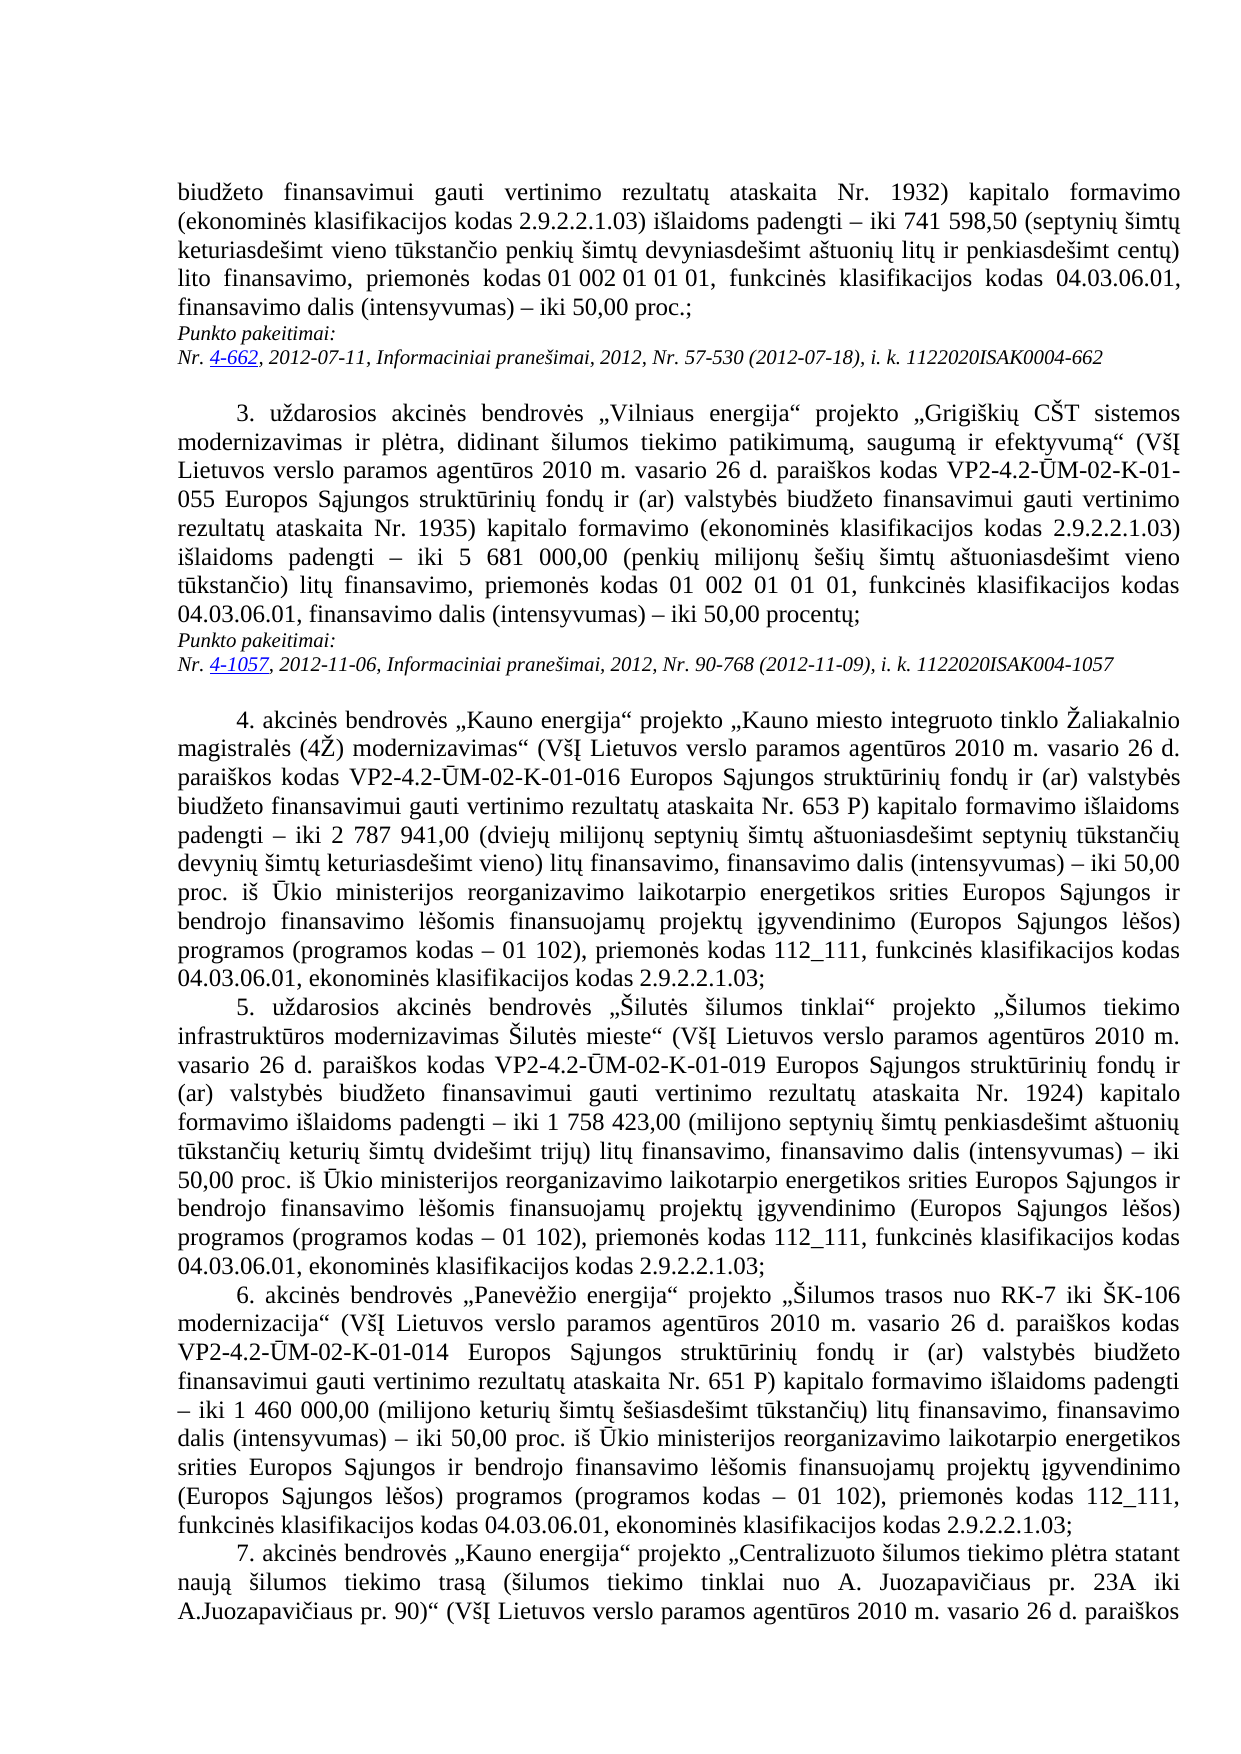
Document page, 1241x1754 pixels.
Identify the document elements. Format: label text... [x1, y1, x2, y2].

text 3. uždarosios akcinės bendrovės „Vilniaus energija“ projekto „Grigiškių CŠT sistemos modernizavimas ir plėtra, didinant šilumos tiekimo patikimumą, saugumą ir efektyvumą“ (VšĮ Lietuvos verslo paramos agentūros 2010 m. vasario 26 d. paraiškos kodas VP2-4.2-ŪM-02-K-01-055 Europos Sąjungos struktūrinių fondų ir (ar) valstybės biudžeto finansavimui gauti vertinimo rezultatų ataskaita Nr. 1935) kapitalo formavimo (ekonominės klasifikacijos kodas 2.9.2.2.1.03) išlaidoms padengti – iki 5 681 000,00 (penkių milijonų šešių šimtų aštuoniasdešimt vieno tūkstančio) litų finansavimo, priemonės kodas 01 002 01 01 01, funkcinės klasifikacijos kodas 04.03.06.01, finansavimo dalis (intensyvumas) – iki 50,00 procentų; [177, 398, 1181, 628]
text biudžeto finansavimui gauti vertinimo rezultatų ataskaita Nr. 1932) kapitalo formavimo (ekonominės klasifikacijos kodas 2.9.2.2.1.03) išlaidoms padengti – iki 741 598,50 (septynių šimtų keturiasdešimt vieno tūkstančio penkių šimtų devyniasdešimt aštuonių litų ir penkiasdešimt centų) lito finansavimo, priemonės kodas 01 002 01 01 01, funkcinės klasifikacijos kodas 04.03.06.01, finansavimo dalis (intensyvumas) – iki 50,00 proc.; [177, 177, 1181, 321]
text 5. uždarosios akcinės bendrovės „Šilutės šilumos tinklai“ projekto „Šilumos tiekimo infrastruktūros modernizavimas Šilutės mieste“ (VšĮ Lietuvos verslo paramos agentūros 2010 m. vasario 26 d. paraiškos kodas VP2-4.2-ŪM-02-K-01-019 Europos Sąjungos struktūrinių fondų ir (ar) valstybės biudžeto finansavimui gauti vertinimo rezultatų ataskaita Nr. 1924) kapitalo formavimo išlaidoms padengti – iki 1 758 423,00 (milijono septynių šimtų penkiasdešimt aštuonių tūkstančių keturių šimtų dvidešimt trijų) litų finansavimo, finansavimo dalis (intensyvumas) – iki 50,00 proc. iš Ūkio ministerijos reorganizavimo laikotarpio energetikos srities Europos Sąjungos ir bendrojo finansavimo lėšomis finansuojamų projektų įgyvendinimo (Europos Sąjungos lėšos) programos (programos kodas – 01 102), priemonės kodas 112_111, funkcinės klasifikacijos kodas 04.03.06.01, ekonominės klasifikacijos kodas 2.9.2.2.1.03; [177, 992, 1181, 1280]
text Punkto pakeitimai: [177, 628, 1181, 652]
text 6. akcinės bendrovės „Panevėžio energija“ projekto „Šilumos trasos nuo RK-7 iki ŠK-106 modernizacija“ (VšĮ Lietuvos verslo paramos agentūros 2010 m. vasario 26 d. paraiškos kodas VP2-4.2-ŪM-02-K-01-014 Europos Sąjungos struktūrinių fondų ir (ar) valstybės biudžeto finansavimui gauti vertinimo rezultatų ataskaita Nr. 651 P) kapitalo formavimo išlaidoms padengti – iki 1 460 000,00 (milijono keturių šimtų šešiasdešimt tūkstančių) litų finansavimo, finansavimo dalis (intensyvumas) – iki 50,00 proc. iš Ūkio ministerijos reorganizavimo laikotarpio energetikos srities Europos Sąjungos ir bendrojo finansavimo lėšomis finansuojamų projektų įgyvendinimo (Europos Sąjungos lėšos) programos (programos kodas – 01 102), priemonės kodas 112_111, funkcinės klasifikacijos kodas 04.03.06.01, ekonominės klasifikacijos kodas 2.9.2.2.1.03; [177, 1280, 1181, 1538]
text Nr. 4-662, 2012-07-11, Informaciniai pranešimai, 2012, Nr. 57-530 (2012-07-18), i. k. 1122020ISAK0004-662 [177, 345, 1181, 369]
text 7. akcinės bendrovės „Kauno energija“ projekto „Centralizuoto šilumos tiekimo plėtra statant naują šilumos tiekimo trasą (šilumos tiekimo tinklai nuo A. Juozapavičiaus pr. 23A iki A.Juozapavičiaus pr. 90)“ (VšĮ Lietuvos verslo paramos agentūros 2010 m. vasario 26 d. paraiškos [177, 1538, 1181, 1625]
text Nr. 4-1057, 2012-11-06, Informaciniai pranešimai, 2012, Nr. 90-768 (2012-11-09), i. k. 1122020ISAK004-1057 [177, 652, 1181, 676]
text Punkto pakeitimai: [177, 321, 1181, 345]
text 4. akcinės bendrovės „Kauno energija“ projekto „Kauno miesto integruoto tinklo Žaliakalnio magistralės (4Ž) modernizavimas“ (VšĮ Lietuvos verslo paramos agentūros 2010 m. vasario 26 d. paraiškos kodas VP2-4.2-ŪM-02-K-01-016 Europos Sąjungos struktūrinių fondų ir (ar) valstybės biudžeto finansavimui gauti vertinimo rezultatų ataskaita Nr. 653 P) kapitalo formavimo išlaidoms padengti – iki 2 787 941,00 (dviejų milijonų septynių šimtų aštuoniasdešimt septynių tūkstančių devynių šimtų keturiasdešimt vieno) litų finansavimo, finansavimo dalis (intensyvumas) – iki 50,00 proc. iš Ūkio ministerijos reorganizavimo laikotarpio energetikos srities Europos Sąjungos ir bendrojo finansavimo lėšomis finansuojamų projektų įgyvendinimo (Europos Sąjungos lėšos) programos (programos kodas – 01 102), priemonės kodas 112_111, funkcinės klasifikacijos kodas 04.03.06.01, ekonominės klasifikacijos kodas 2.9.2.2.1.03; [177, 705, 1181, 992]
